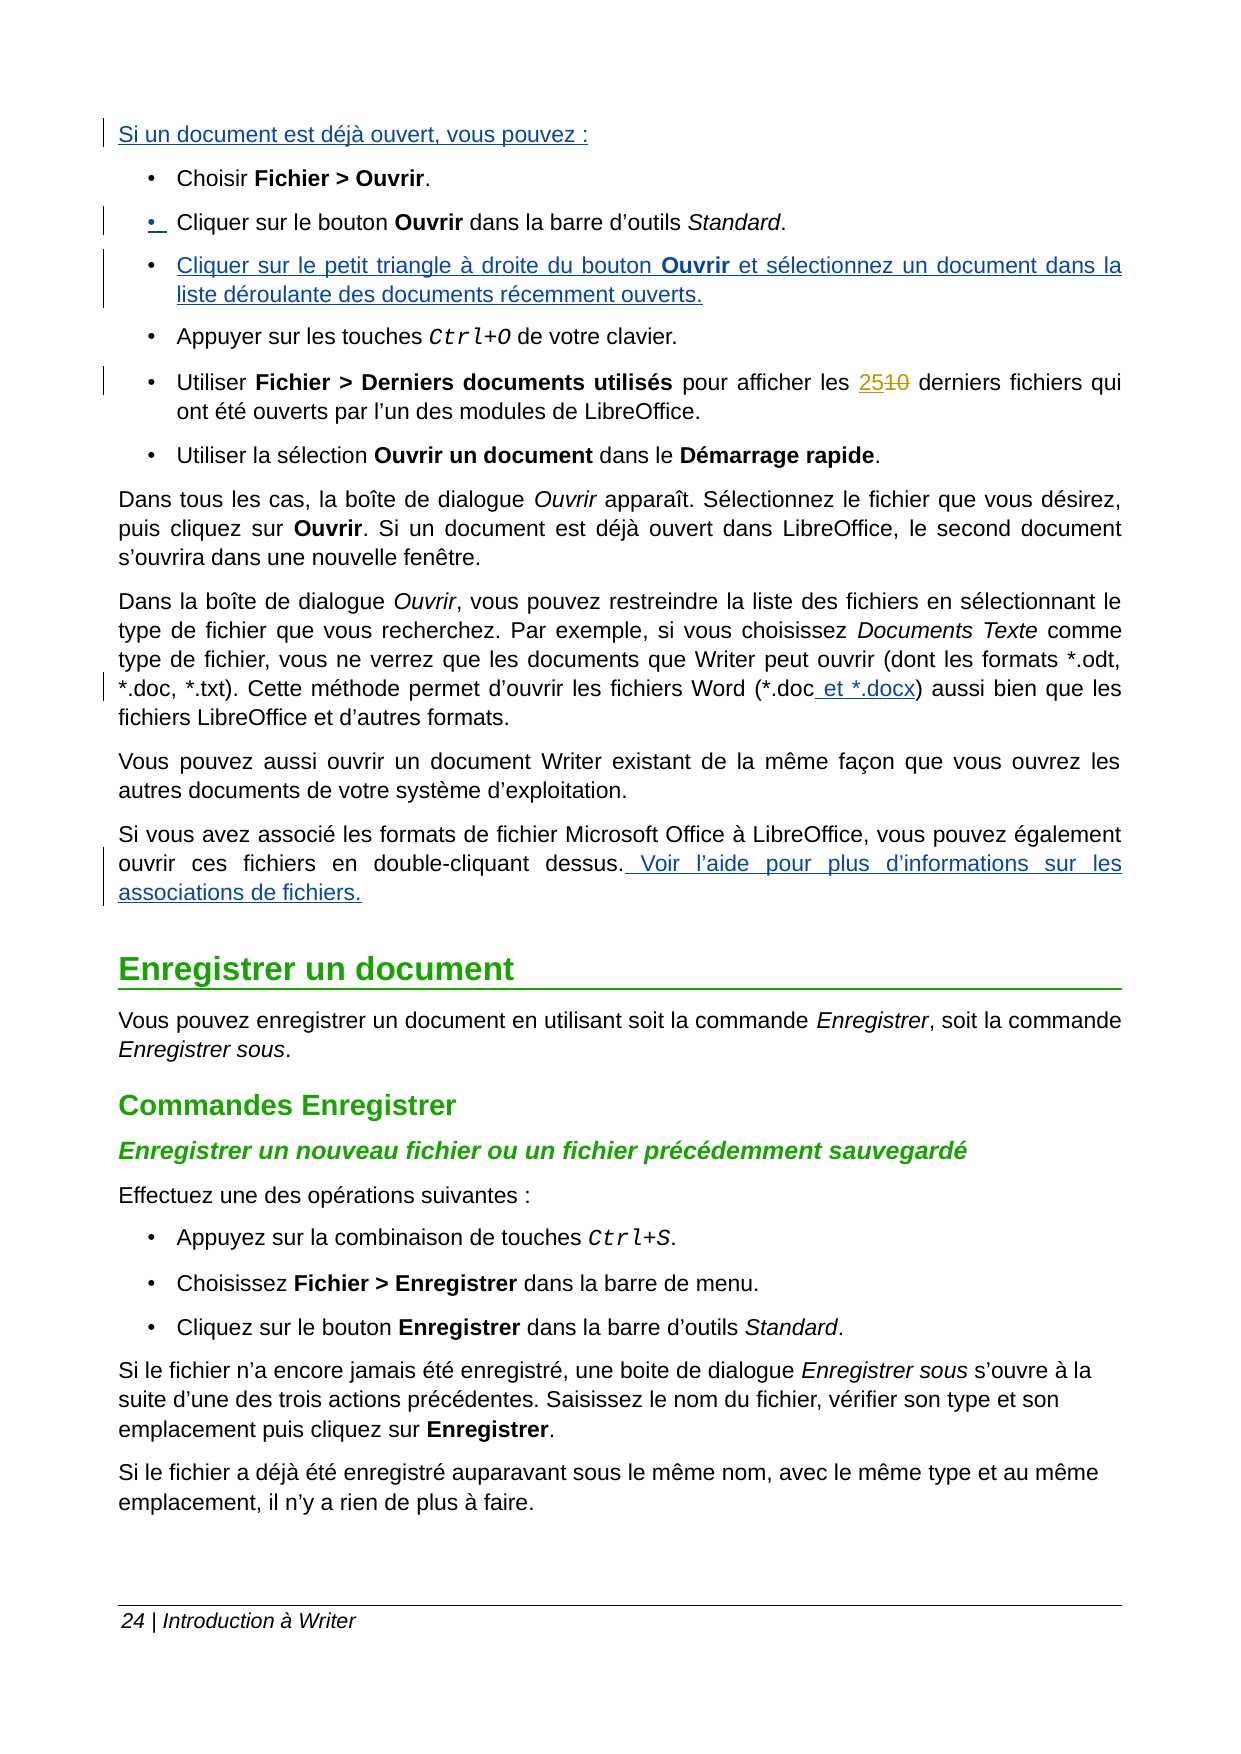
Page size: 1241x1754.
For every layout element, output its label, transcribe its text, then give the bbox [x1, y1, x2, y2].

list Cliquer sur le petit triangle à droite du bouton Ouvrir et sélectionnez un document dans la liste déroulante des documents récemment ouverts. [147, 249, 1122, 308]
text Dans la boîte de dialogue Ouvrir, vous pouvez restreindre la liste des fichiers en sélectionnant le type de fichier que vous recherchez. Par exemple, si vous choisissez Documents Texte comme type de fichier, vous ne verrez que les documents que Writer peut ouvrir (dont les formats *.odt, *.doc, *.txt). Cette méthode permet d’ouvrir les fichiers Word (*.doc et *.docx) aussi bien que les fichiers LibreOffice et d’autres formats. [118, 585, 1122, 731]
text Effectuez une des opérations suivantes : [118, 1179, 1122, 1209]
list Utiliser Fichier > Derniers documents utilisés pour afficher les 25 derniers fichiers qui ont été ouverts par l’un des modules de LibreOffice. [147, 366, 1122, 424]
subtitle Enregistrer un nouveau fichier ou un fichier précédemment sauvegardé [118, 1136, 1122, 1165]
list Choisissez Fichier > Enregistrer dans la barre de menu. [147, 1267, 1122, 1296]
text Si un document est déjà ouvert, vous pouvez : [118, 118, 1122, 147]
list Utiliser la sélection Ouvrir un document dans le Démarrage rapide. [147, 439, 1122, 468]
list Appuyez sur la combinaison de touches Ctrl+S. [147, 1223, 1122, 1252]
list Appuyer sur les touches Ctrl+O de votre clavier. [147, 322, 1122, 351]
text Si le fichier n’a encore jamais été enregistré, une boite de dialogue Enregistrer sous s’ouvre à la suite d’une des trois actions précédentes. Saisissez le nom du fichier, vérifier son type et son emplacement puis cliquez sur Enregistrer. [118, 1354, 1122, 1442]
text Vous pouvez enregistrer un document en utilisant soit la commande Enregistrer, soit la commande Enregistrer sous. [118, 1004, 1122, 1063]
text Dans tous les cas, la boîte de dialogue Ouvrir apparaît. Sélectionnez le fichier que vous désirez, puis cliquez sur Ouvrir. Si un document est déjà ouvert dans LibreOffice, le second document s’ouvrira dans une nouvelle fenêtre. [118, 483, 1122, 570]
list Choisir Fichier > Ouvrir. [147, 162, 1122, 191]
subtitle Commandes Enregistrer [118, 1092, 1122, 1121]
text Si le fichier a déjà été enregistré auparavant sous le même nom, avec le même type et au même emplacement, il n’y a rien de plus à faire. [118, 1457, 1122, 1515]
text Si vous avez associé les formats de fichier Microsoft Office à LibreOffice, vous pouvez également ouvrir ces fichiers en double-cliquant dessus. Voir l’aide pour plus d’informations sur les associations de fichiers. [118, 818, 1122, 906]
list Cliquer sur le bouton Ouvrir dans la barre d’outils Standard. [147, 206, 1122, 235]
subtitle Enregistrer un document [118, 949, 1122, 988]
list Cliquez sur le bouton Enregistrer dans la barre d’outils Standard. [147, 1311, 1122, 1340]
text Vous pouvez aussi ouvrir un document Writer existant de la même façon que vous ouvrez les autres documents de votre système d’exploitation. [118, 745, 1122, 803]
